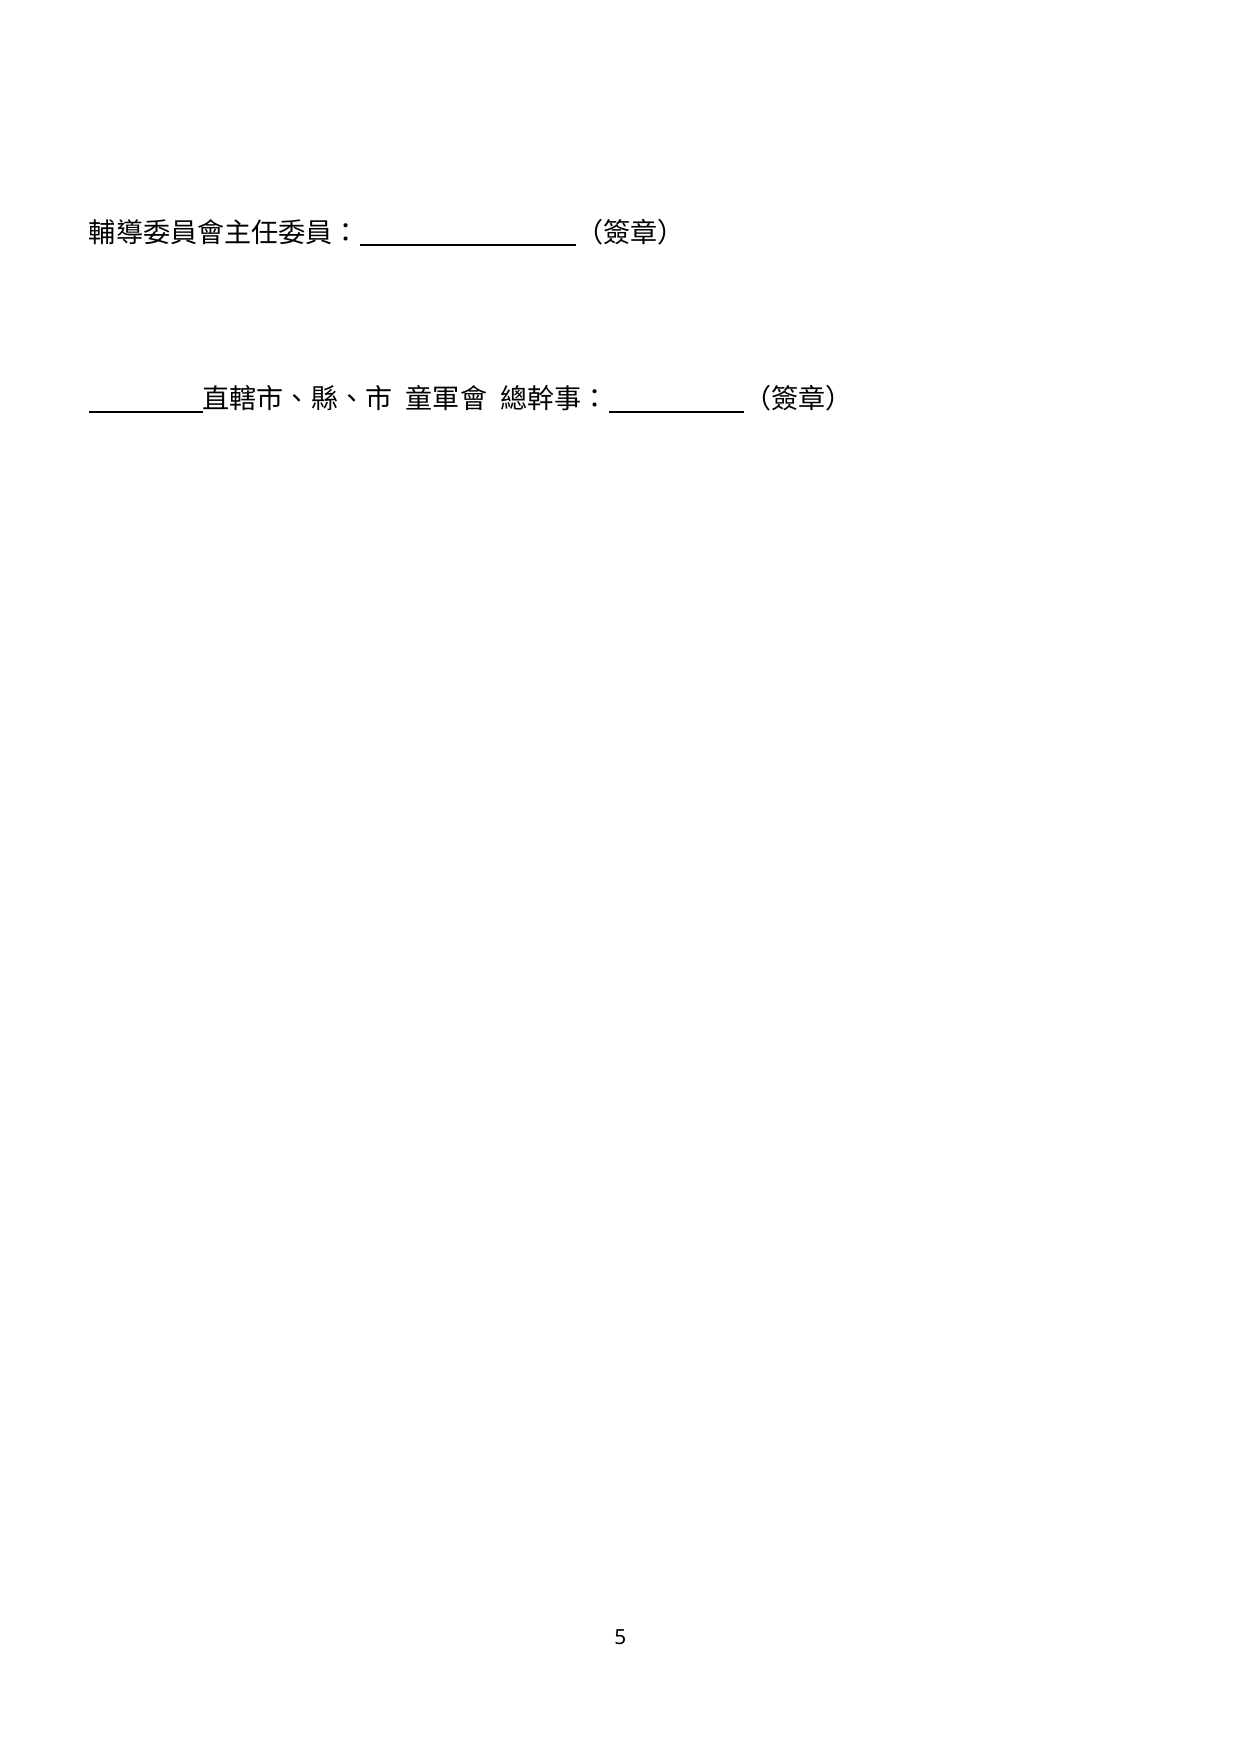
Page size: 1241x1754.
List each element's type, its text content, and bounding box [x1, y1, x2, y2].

text 直轄市、縣、市 童軍會 總幹事： （簽章） [89, 355, 1152, 418]
text 輔導委員會主任委員： （簽章） [89, 189, 1152, 251]
